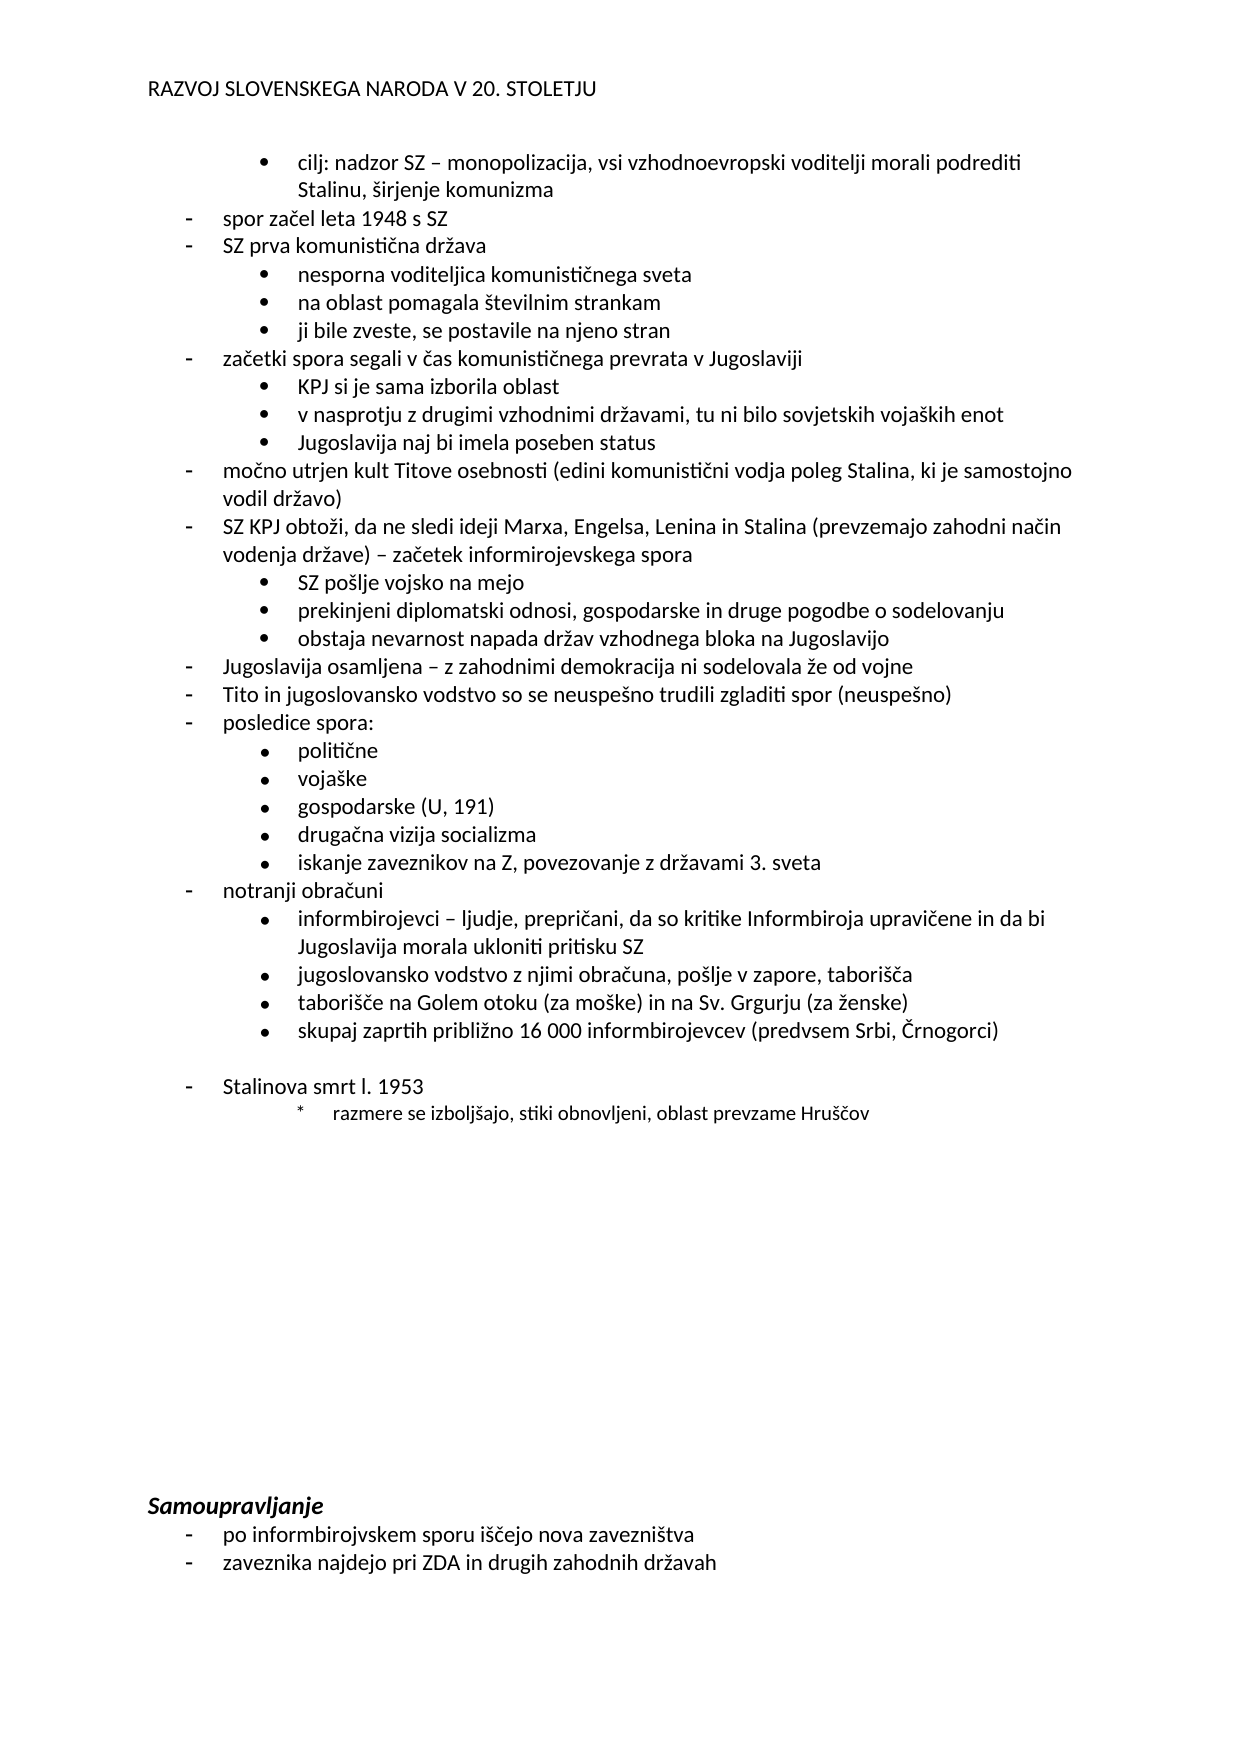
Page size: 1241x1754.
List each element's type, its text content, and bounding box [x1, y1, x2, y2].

list cilj: nadzor SZ – monopolizacija, vsi vzhodnoevropski voditelji morali podrediti Stalinu, širjenje komunizma [260, 148, 1093, 204]
list politične [260, 736, 1093, 764]
text Samoupravljanje [148, 1490, 1093, 1521]
list Jugoslavija naj bi imela poseben status [260, 428, 1093, 456]
list gospodarske (U, 191) [260, 792, 1093, 820]
list v nasprotju z drugimi vzhodnimi državami, tu ni bilo sovjetskih vojaških enot [260, 400, 1093, 428]
list obstaja nevarnost napada držav vzhodnega bloka na Jugoslavijo [260, 624, 1093, 652]
list SZ prva komunistična država [185, 232, 1093, 260]
list drugačna vizija socializma [260, 820, 1093, 848]
list SZ KPJ obtoži, da ne sledi ideji Marxa, Engelsa, Lenina in Stalina (prevzemajo zahodni način vodenja države) – začetek informirojevskega spora [185, 512, 1093, 568]
list iskanje zaveznikov na Z, povezovanje z državami 3. sveta [260, 848, 1093, 876]
list vojaške [260, 764, 1093, 792]
list Jugoslavija osamljena – z zahodnimi demokracija ni sodelovala že od vojne [185, 652, 1093, 680]
list po informbirojvskem sporu iščejo nova zavezništva [185, 1521, 1093, 1548]
list Tito in jugoslovansko vodstvo so se neuspešno trudili zgladiti spor (neuspešno) [185, 680, 1093, 708]
list začetki spora segali v čas komunističnega prevrata v Jugoslaviji [185, 344, 1093, 372]
list na oblast pomagala številnim strankam [260, 288, 1093, 316]
list jugoslovansko vodstvo z njimi obračuna, pošlje v zapore, taborišča [260, 960, 1093, 988]
list prekinjeni diplomatski odnosi, gospodarske in druge pogodbe o sodelovanju [260, 596, 1093, 624]
list taborišče na Golem otoku (za moške) in na Sv. Grgurju (za ženske) [260, 988, 1093, 1016]
list SZ pošlje vojsko na mejo [260, 568, 1093, 596]
list zaveznika najdejo pri ZDA in drugih zahodnih državah [185, 1548, 1093, 1577]
list ji bile zveste, se postavile na njeno stran [260, 316, 1093, 344]
list Stalinova smrt l. 1953 [185, 1072, 1093, 1100]
list notranji obračuni [185, 876, 1093, 904]
list močno utrjen kult Titove osebnosti (edini komunistični vodja poleg Stalina, ki je samostojno vodil državo) [185, 456, 1093, 512]
list KPJ si je sama izborila oblast [260, 372, 1093, 400]
list spor začel leta 1948 s SZ [185, 204, 1093, 232]
list nesporna voditeljica komunističnega sveta [260, 260, 1093, 288]
list razmere se izboljšajo, stiki obnovljeni, oblast prevzame Hruščov [295, 1100, 1093, 1126]
list informbirojevci – ljudje, prepričani, da so kritike Informbiroja upravičene in da bi Jugoslavija morala ukloniti pritisku SZ [260, 904, 1093, 960]
list skupaj zaprtih približno 16 000 informbirojevcev (predvsem Srbi, Črnogorci) [260, 1016, 1093, 1044]
list posledice spora: [185, 708, 1093, 736]
